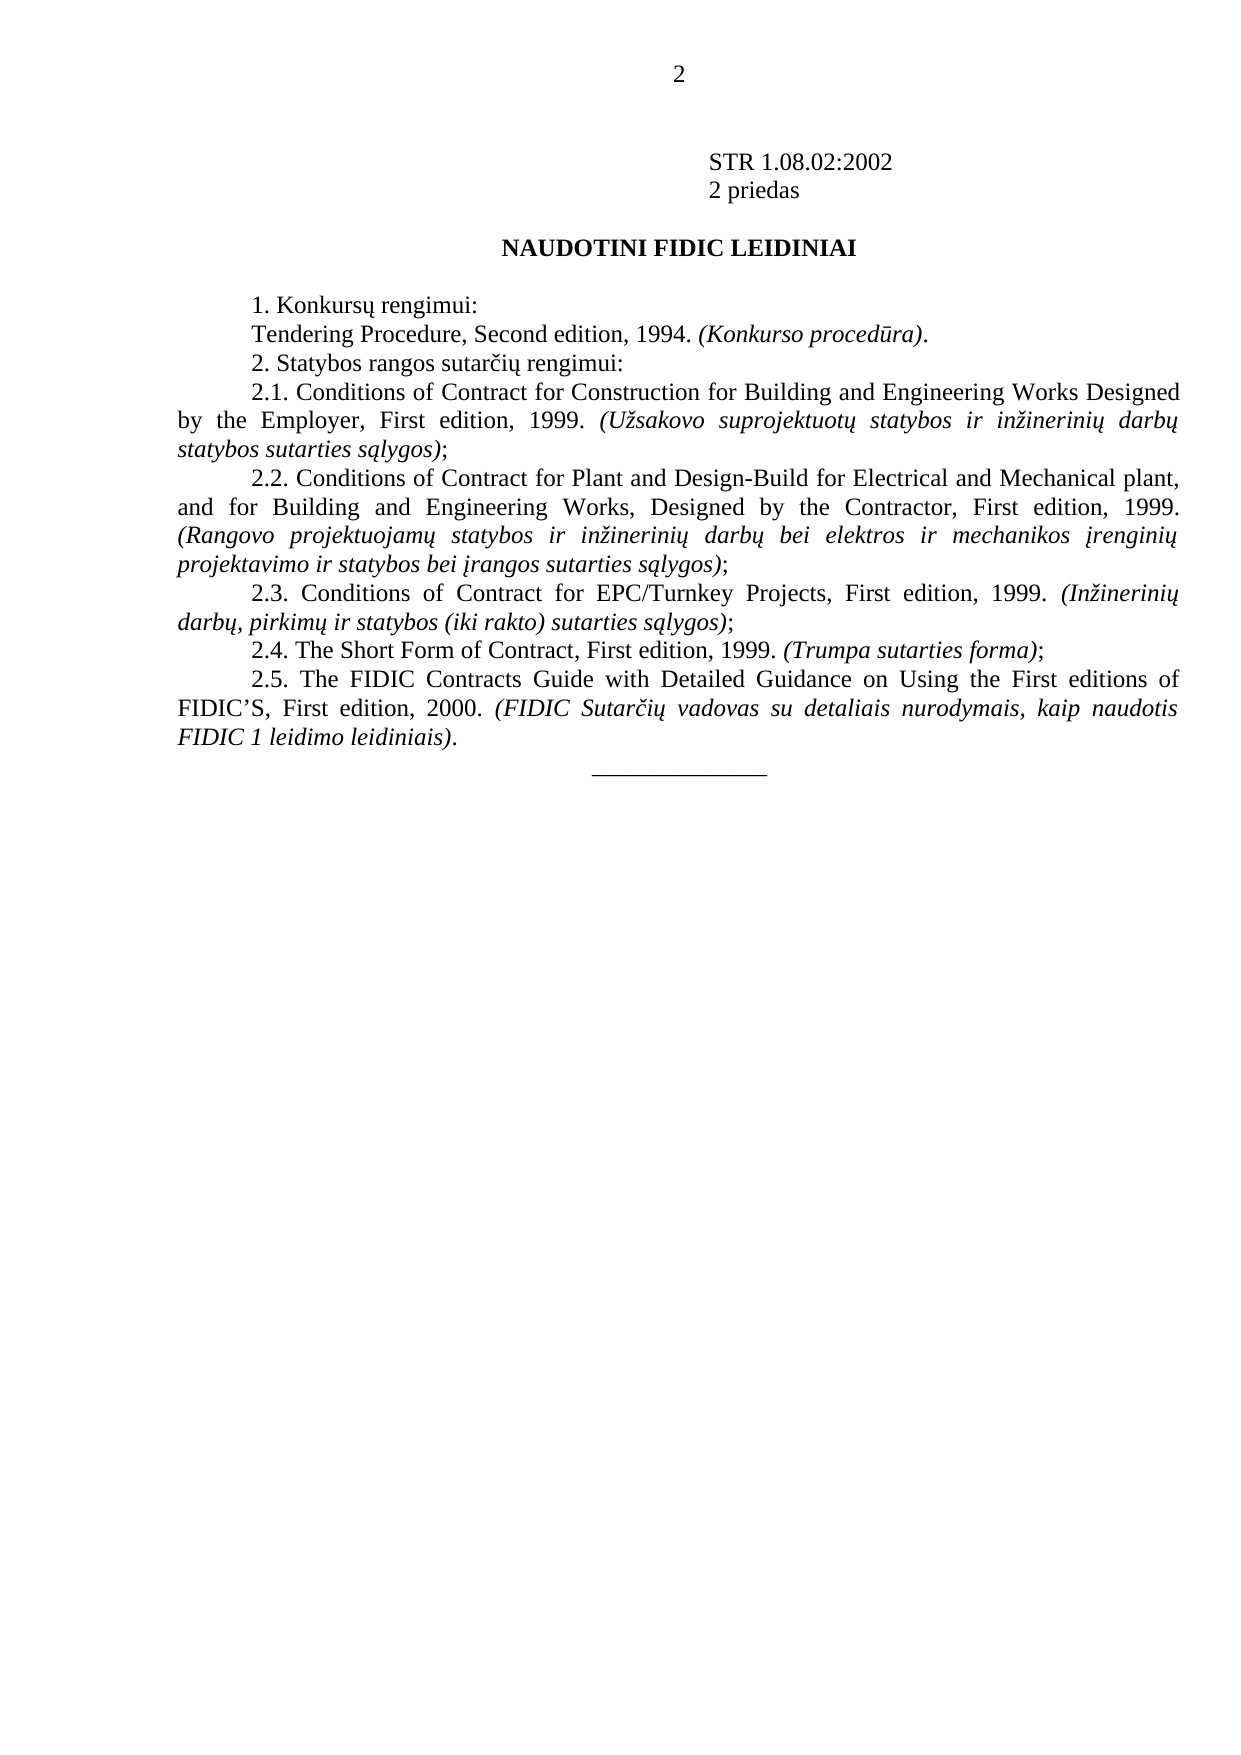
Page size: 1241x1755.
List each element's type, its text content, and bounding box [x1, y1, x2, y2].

text 2 priedas [177, 176, 1181, 204]
text 2.1. Conditions of Contract for Construction for Building and Engineering Works Designed by the Employer, First edition, 1999. (Užsakovo suprojektuotų statybos ir inžinerinių darbų statybos sutarties sąlygos); [177, 377, 1181, 463]
text 2. Statybos rangos sutarčių rengimui: [177, 348, 1181, 377]
text Tendering Procedure, Second edition, 1994. (Konkurso procedūra). [177, 319, 1181, 348]
text ______________ [177, 751, 1181, 779]
text 2.2. Conditions of Contract for Plant and Design-Build for Electrical and Mechanical plant, and for Building and Engineering Works, Designed by the Contractor, First edition, 1999. (Rangovo projektuojamų statybos ir inžinerinių darbų bei elektros ir mechanikos įrenginių projektavimo ir statybos bei įrangos sutarties sąlygos); [177, 463, 1181, 578]
text 1. Konkursų rengimui: [177, 291, 1181, 319]
text 2.4. The Short Form of Contract, First edition, 1999. (Trumpa sutarties forma); [177, 636, 1181, 664]
text NAUDOTINI FIDIC LEIDINIAI [177, 233, 1181, 262]
text 2.5. The FIDIC Contracts Guide with Detailed Guidance on Using the First editions of FIDIC’S, First edition, 2000. (FIDIC Sutarčių vadovas su detaliais nurodymais, kaip naudotis FIDIC 1 leidimo leidiniais). [177, 664, 1181, 751]
text STR 1.08.02:2002 [177, 147, 1181, 176]
text 2.3. Conditions of Contract for EPC/Turnkey Projects, First edition, 1999. (Inžinerinių darbų, pirkimų ir statybos (iki rakto) sutarties sąlygos); [177, 578, 1181, 636]
